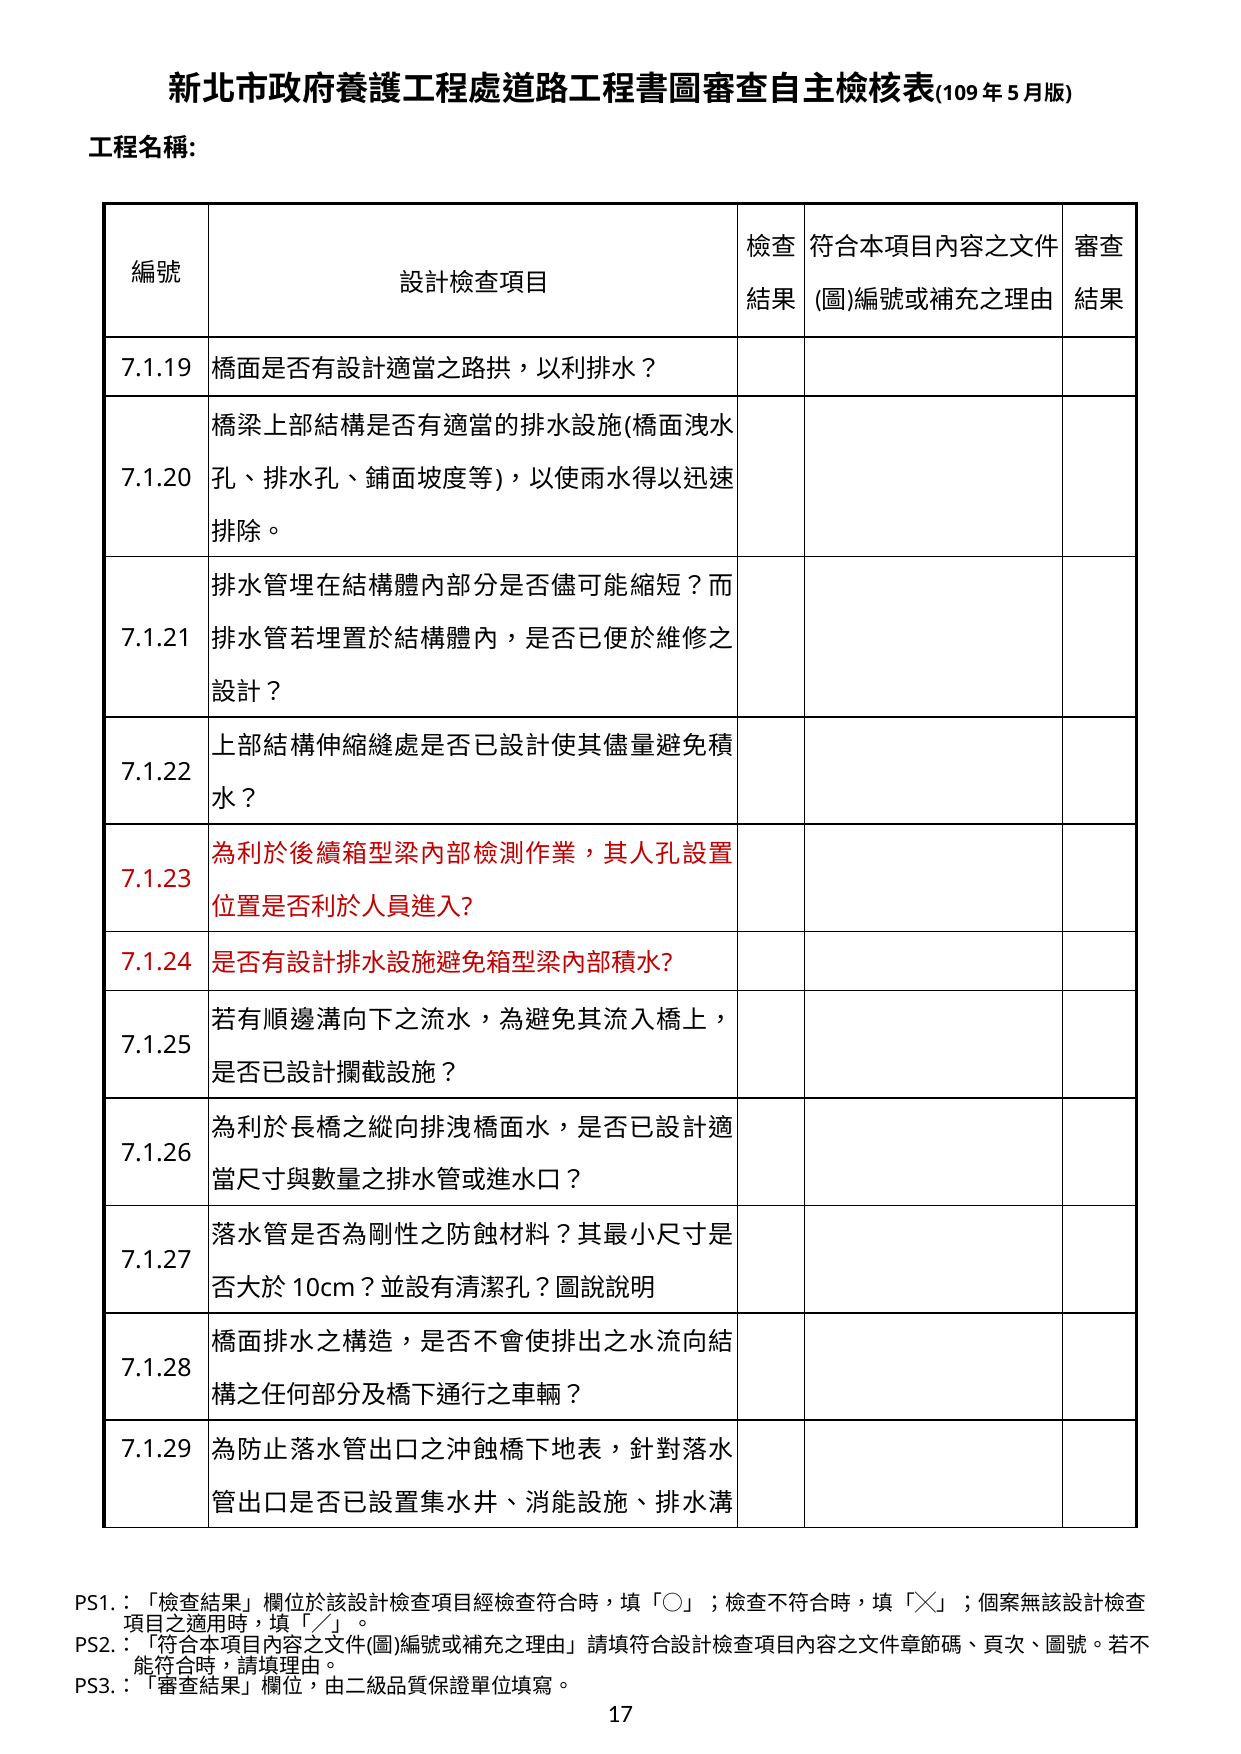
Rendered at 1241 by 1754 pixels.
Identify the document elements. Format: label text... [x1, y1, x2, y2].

table_cell [1063, 1099, 1135, 1204]
table_cell 為利於長橋之縱向排洩橋面水，是否已設計適當尺寸與數量之排水管或進水口？ [209, 1099, 737, 1204]
table_header 檢查結果 [738, 205, 804, 336]
table_cell 上部結構伸縮縫處是否已設計使其儘量避免積水？ [209, 718, 737, 823]
table_cell 為防止落水管出口之沖蝕橋下地表，針對落水管出口是否已設置集水井、消能設施、排水溝 [209, 1421, 737, 1527]
table_cell 7.1.29 [106, 1421, 208, 1527]
table_cell [805, 1314, 1062, 1419]
table_cell [805, 1206, 1062, 1312]
table_cell [805, 932, 1062, 990]
table_header 編號 [106, 205, 208, 336]
table_cell 落水管是否為剛性之防蝕材料？其最小尺寸是否大於10cm？並設有清潔孔？圖說說明 [209, 1206, 737, 1312]
table_cell [805, 338, 1062, 395]
table_cell 7.1.24 [106, 932, 208, 990]
table_cell 排水管埋在結構體內部分是否儘可能縮短？而排水管若埋置於結構體內，是否已便於維修之設計？ [209, 557, 737, 716]
table_cell 7.1.20 [106, 397, 208, 556]
table_cell [1063, 557, 1135, 716]
table_cell [738, 397, 804, 556]
table_cell [805, 718, 1062, 823]
table_cell 7.1.27 [106, 1206, 208, 1312]
table_cell 7.1.26 [106, 1099, 208, 1204]
table_cell [738, 1206, 804, 1312]
table_cell [738, 825, 804, 931]
table_cell [805, 1099, 1062, 1204]
table_cell 7.1.25 [106, 991, 208, 1097]
table_cell [738, 991, 804, 1097]
table_cell [1063, 397, 1135, 556]
table_cell [805, 825, 1062, 931]
table_cell [1063, 1314, 1135, 1419]
table_cell 橋面排水之構造，是否不會使排出之水流向結構之任何部分及橋下通行之車輛？ [209, 1314, 737, 1419]
table_header 審查結果 [1063, 205, 1135, 336]
table_cell 7.1.22 [106, 718, 208, 823]
table_cell 是否有設計排水設施避免箱型梁內部積水? [209, 932, 737, 990]
table_cell 7.1.28 [106, 1314, 208, 1419]
table_cell [738, 1099, 804, 1204]
table_cell [805, 557, 1062, 716]
table_cell [1063, 338, 1135, 395]
table_cell [738, 1314, 804, 1419]
table_cell 7.1.19 [106, 338, 208, 395]
table_cell [1063, 718, 1135, 823]
table_cell [805, 397, 1062, 556]
table_cell [805, 991, 1062, 1097]
table_header 設計檢查項目 [209, 205, 737, 336]
table_cell [738, 718, 804, 823]
table_cell 若有順邊溝向下之流水，為避免其流入橋上，是否已設計攔截設施？ [209, 991, 737, 1097]
table_cell 7.1.21 [106, 557, 208, 716]
table_cell 為利於後續箱型梁內部檢測作業，其人孔設置位置是否利於人員進入? [209, 825, 737, 931]
table_header 符合本項目內容之文件(圖)編號或補充之理由 [805, 205, 1062, 336]
table_cell [1063, 991, 1135, 1097]
table_cell [805, 1421, 1062, 1527]
table_cell [738, 557, 804, 716]
table_cell [738, 338, 804, 395]
table_cell [1063, 1421, 1135, 1527]
table_cell 橋面是否有設計適當之路拱，以利排水？ [209, 338, 737, 395]
table_cell 橋梁上部結構是否有適當的排水設施(橋面洩水孔、排水孔、鋪面坡度等)，以使雨水得以迅速排除。 [209, 397, 737, 556]
table_cell [1063, 1206, 1135, 1312]
table_cell [738, 1421, 804, 1527]
table_cell [1063, 932, 1135, 990]
table_cell 7.1.23 [106, 825, 208, 931]
table_cell [1063, 825, 1135, 931]
table_cell [738, 932, 804, 990]
